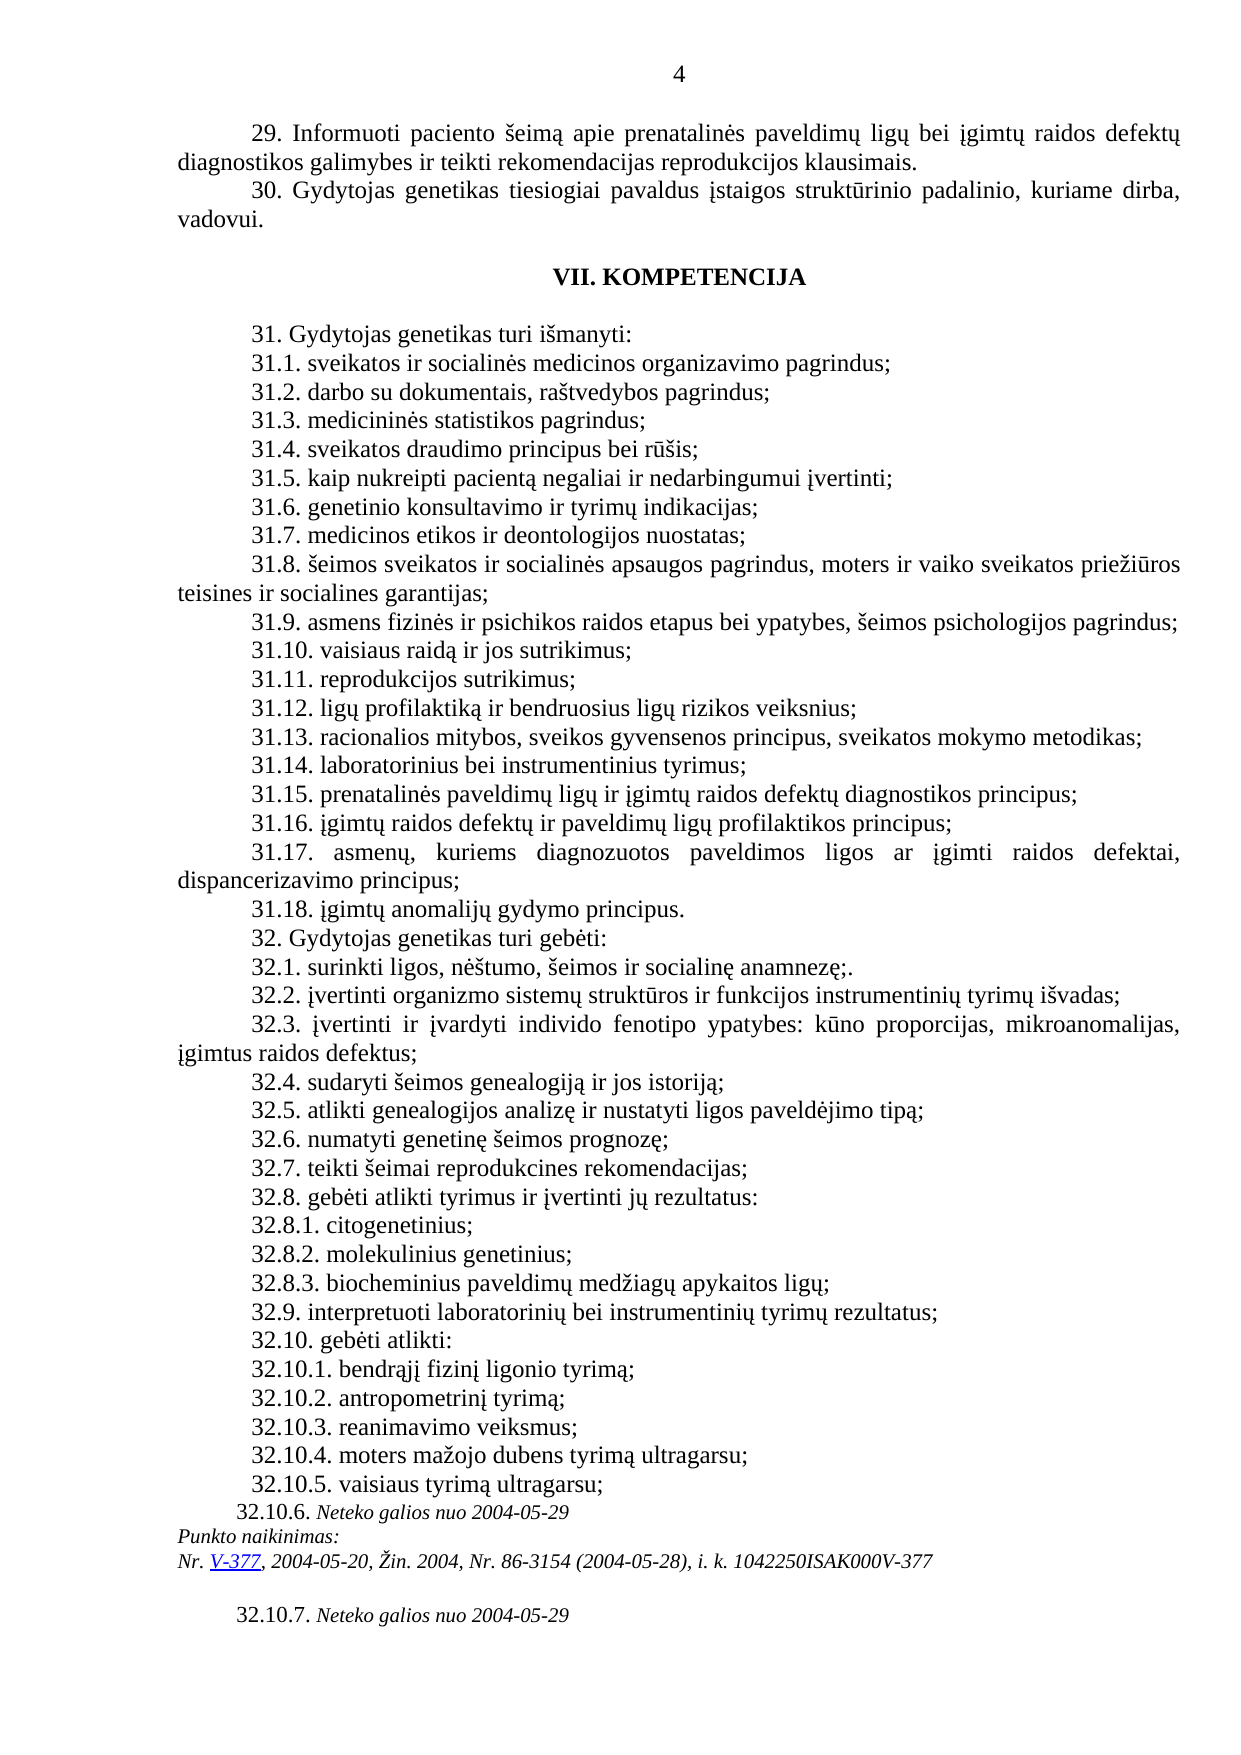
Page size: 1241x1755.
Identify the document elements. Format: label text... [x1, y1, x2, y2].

text 32.9. interpretuoti laboratorinių bei instrumentinių tyrimų rezultatus; [177, 1297, 1181, 1326]
text 29. Informuoti paciento šeimą apie prenatalinės paveldimų ligų bei įgimtų raidos defektų diagnostikos galimybes ir teikti rekomendacijas reprodukcijos klausimais. [177, 118, 1181, 176]
text 32.10.2. antropometrinį tyrimą; [177, 1383, 1181, 1412]
text 32.7. teikti šeimai reprodukcines rekomendacijas; [177, 1153, 1181, 1182]
text 31.11. reprodukcijos sutrikimus; [177, 664, 1181, 693]
text 31.6. genetinio konsultavimo ir tyrimų indikacijas; [177, 492, 1181, 521]
text 31.13. racionalios mitybos, sveikos gyvensenos principus, sveikatos mokymo metodikas; [177, 722, 1181, 751]
text Nr. V-377, 2004-05-20, Žin. 2004, Nr. 86-3154 (2004-05-28), i. k. 1042250ISAK000V-377 [177, 1548, 1181, 1573]
text 32.8.3. biocheminius paveldimų medžiagų apykaitos ligų; [177, 1268, 1181, 1297]
text 31.9. asmens fizinės ir psichikos raidos etapus bei ypatybes, šeimos psichologijos pagrindus; [177, 607, 1181, 636]
text Punkto naikinimas: [177, 1524, 1181, 1548]
text 32. Gydytojas genetikas turi gebėti: [177, 923, 1181, 952]
text 31.17. asmenų, kuriems diagnozuotos paveldimos ligos ar įgimti raidos defektai, dispancerizavimo principus; [177, 837, 1181, 894]
text 32.10.1. bendrąjį fizinį ligonio tyrimą; [177, 1354, 1181, 1383]
text 31.18. įgimtų anomalijų gydymo principus. [177, 894, 1181, 923]
text 31.4. sveikatos draudimo principus bei rūšis; [177, 434, 1181, 463]
text 32.3. įvertinti ir įvardyti individo fenotipo ypatybes: kūno proporcijas, mikroanomalijas, įgimtus raidos defektus; [177, 1009, 1181, 1067]
text 32.6. numatyti genetinę šeimos prognozę; [177, 1124, 1181, 1153]
text 32.10. gebėti atlikti: [177, 1326, 1181, 1354]
text 32.4. sudaryti šeimos genealogiją ir jos istoriją; [177, 1067, 1181, 1096]
text 31.8. šeimos sveikatos ir socialinės apsaugos pagrindus, moters ir vaiko sveikatos priežiūros teisines ir socialines garantijas; [177, 549, 1181, 607]
text 32.8.2. molekulinius genetinius; [177, 1239, 1181, 1268]
text 32.1. surinkti ligos, nėštumo, šeimos ir socialinę anamnezę;. [177, 952, 1181, 981]
text 32.10.7. Neteko galios nuo 2004-05-29 [177, 1601, 1181, 1628]
text VII. KOMPETENCIJA [177, 262, 1181, 291]
text 32.5. atlikti genealogijos analizę ir nustatyti ligos paveldėjimo tipą; [177, 1096, 1181, 1124]
text 32.10.4. moters mažojo dubens tyrimą ultragarsu; [177, 1441, 1181, 1469]
text 31.5. kaip nukreipti pacientą negaliai ir nedarbingumui įvertinti; [177, 463, 1181, 492]
text 32.8. gebėti atlikti tyrimus ir įvertinti jų rezultatus: [177, 1182, 1181, 1211]
text 31.12. ligų profilaktiką ir bendruosius ligų rizikos veiksnius; [177, 693, 1181, 722]
text 31.10. vaisiaus raidą ir jos sutrikimus; [177, 636, 1181, 664]
text 32.8.1. citogenetinius; [177, 1211, 1181, 1239]
text 31.15. prenatalinės paveldimų ligų ir įgimtų raidos defektų diagnostikos principus; [177, 779, 1181, 808]
text 31.1. sveikatos ir socialinės medicinos organizavimo pagrindus; [177, 348, 1181, 377]
text 32.2. įvertinti organizmo sistemų struktūros ir funkcijos instrumentinių tyrimų išvadas; [177, 981, 1181, 1009]
text 31.7. medicinos etikos ir deontologijos nuostatas; [177, 521, 1181, 549]
text 30. Gydytojas genetikas tiesiogiai pavaldus įstaigos struktūrinio padalinio, kuriame dirba, vadovui. [177, 176, 1181, 233]
text 31.14. laboratorinius bei instrumentinius tyrimus; [177, 751, 1181, 779]
text 31.3. medicininės statistikos pagrindus; [177, 406, 1181, 434]
text 32.10.5. vaisiaus tyrimą ultragarsu; [177, 1469, 1181, 1498]
text 31.16. įgimtų raidos defektų ir paveldimų ligų profilaktikos principus; [177, 808, 1181, 837]
text 31. Gydytojas genetikas turi išmanyti: [177, 319, 1181, 348]
text 32.10.6. Neteko galios nuo 2004-05-29 [177, 1498, 1181, 1524]
text 32.10.3. reanimavimo veiksmus; [177, 1412, 1181, 1441]
text 31.2. darbo su dokumentais, raštvedybos pagrindus; [177, 377, 1181, 406]
